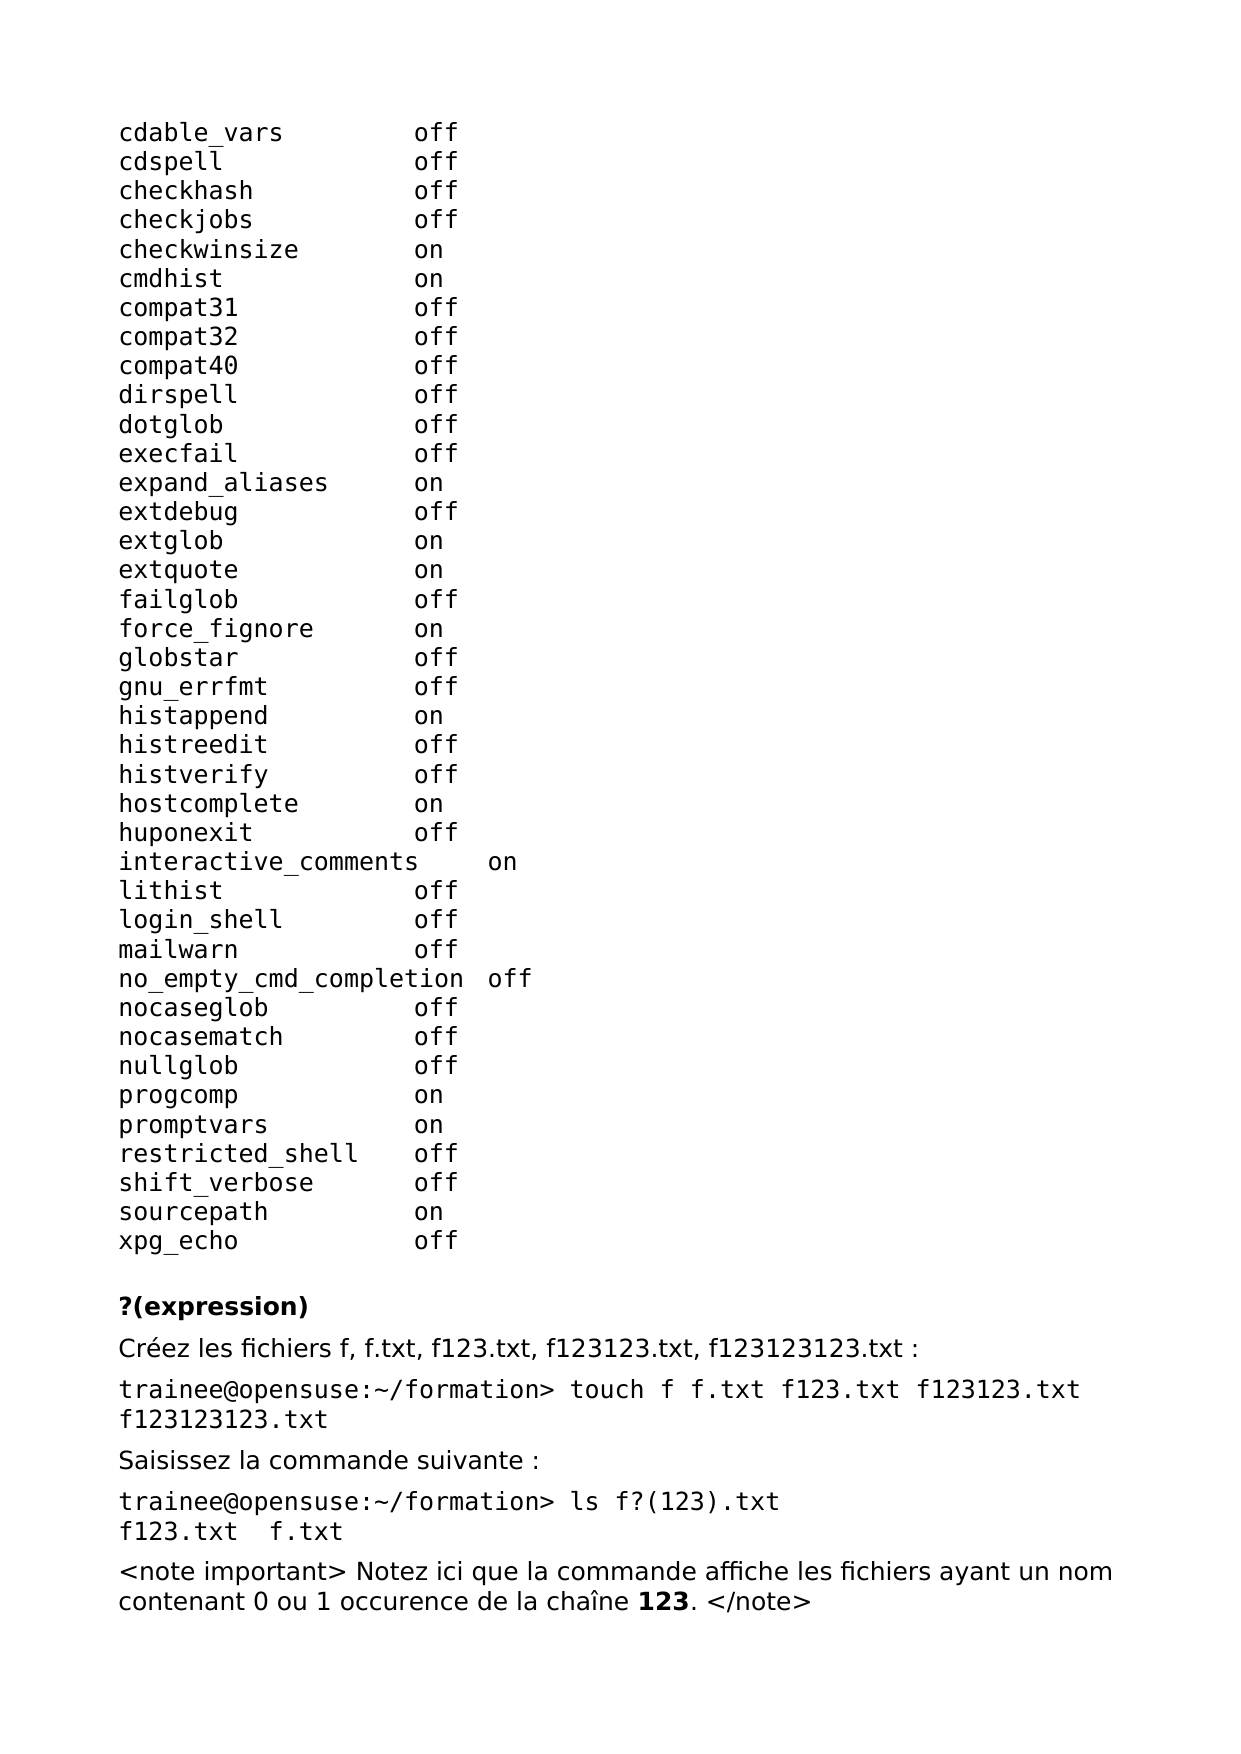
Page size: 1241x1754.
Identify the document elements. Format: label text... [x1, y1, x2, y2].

text <note important> Notez ici que la commande affiche les fichiers ayant un nom contenant 0 ou 1 occurence de la chaîne 123. </note> [118, 1558, 1122, 1616]
text trainee@opensuse:~/formation> ls f?(123).txt f123.txt f.txt [118, 1487, 1122, 1546]
subtitle ?(expression) [118, 1292, 1122, 1322]
text Créez les fichiers f, f.txt, f123.txt, f123123.txt, f123123123.txt : [118, 1334, 1122, 1363]
text cdable_vars off cdspell off checkhash off checkjobs off checkwinsize on cmdhist on compat31 off compat32 off compat40 off dirspell off dotglob off execfail off expand_aliases on extdebug off extglob on extquote on failglob off force_fignore on globstar off gnu_errfmt off histappend on histreedit off histverify off hostcomplete on huponexit off interactive_comments on lithist off login_shell off mailwarn off no_empty_cmd_completion off nocaseglob off nocasematch off nullglob off progcomp on promptvars on restricted_shell off shift_verbose off sourcepath on xpg_echo off [118, 118, 1122, 1256]
text trainee@opensuse:~/formation> touch f f.txt f123.txt f123123.txt f123123123.txt [118, 1376, 1122, 1434]
text Saisissez la commande suivante : [118, 1446, 1122, 1475]
